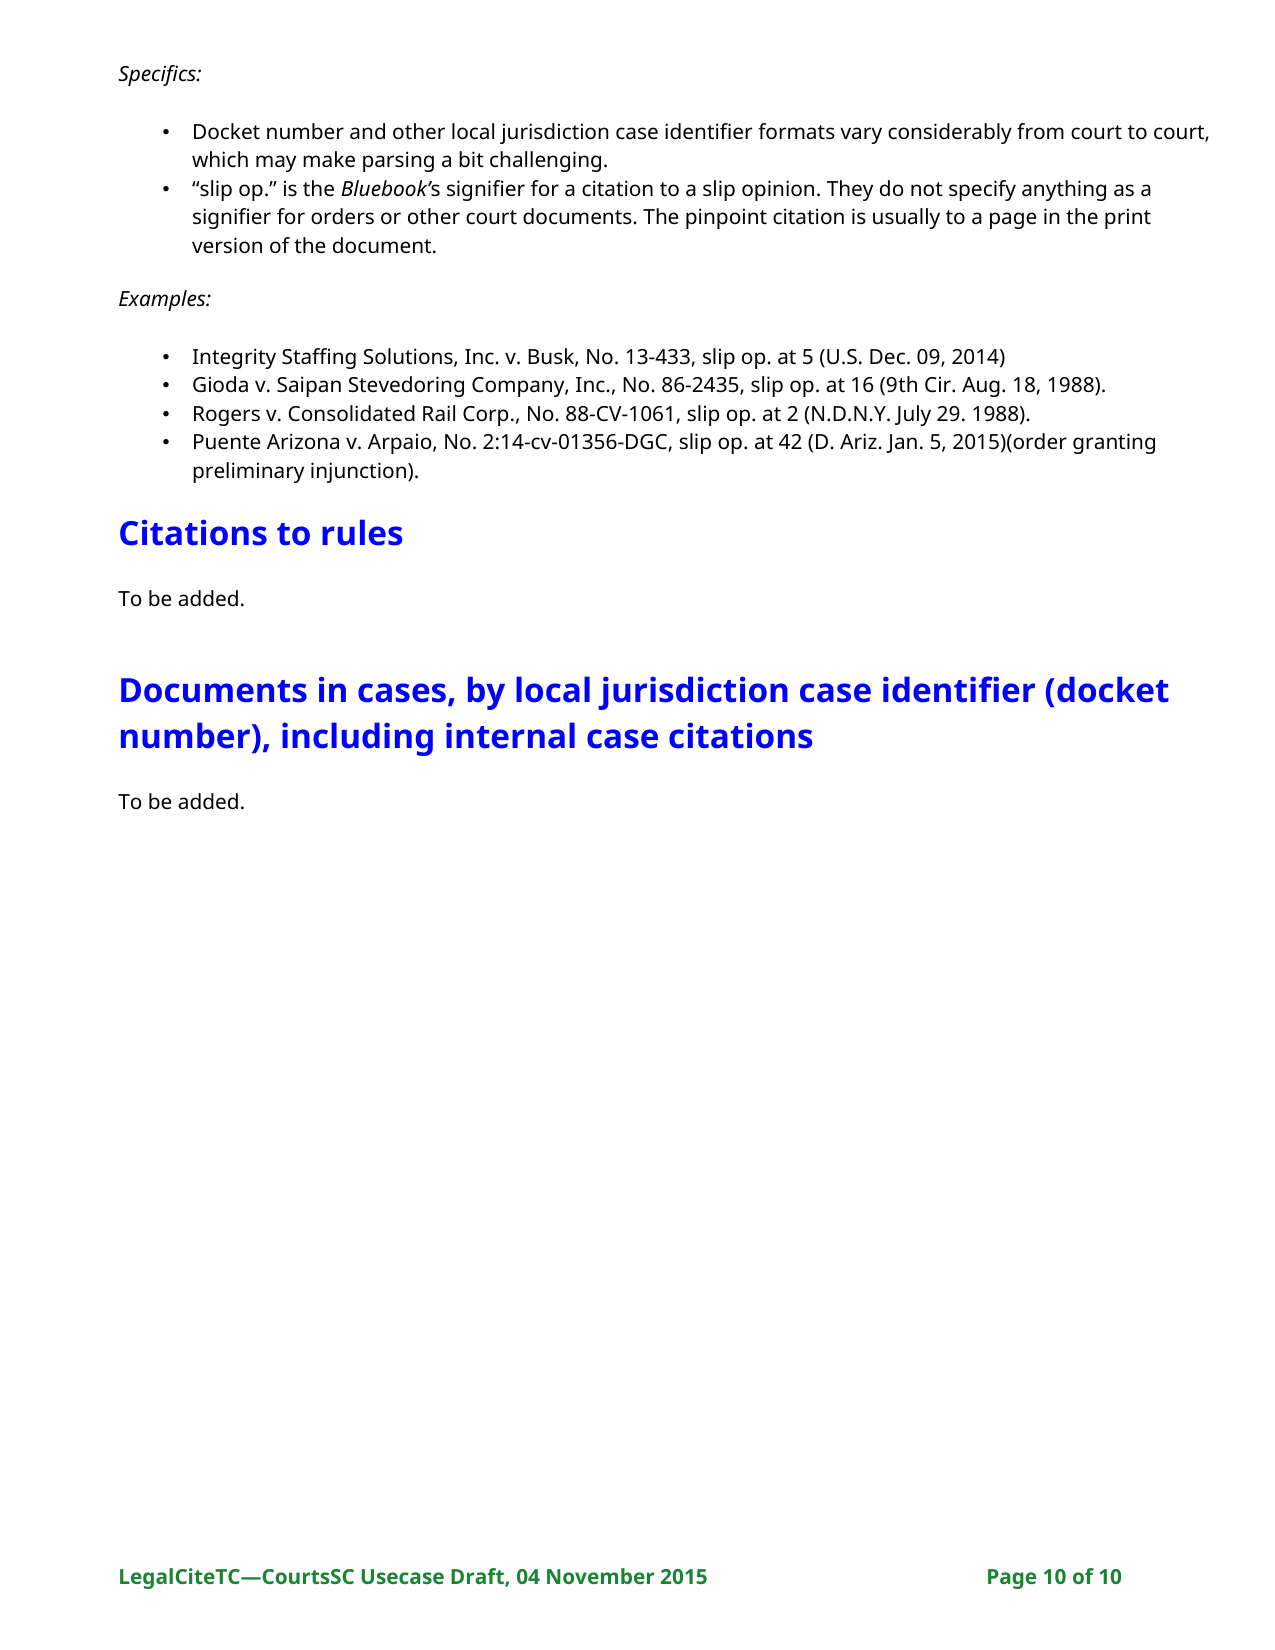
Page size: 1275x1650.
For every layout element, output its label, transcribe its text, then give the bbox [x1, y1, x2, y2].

list Gioda v. Saipan Stevedoring Company, Inc., No. 86-2435, slip op. at 16 (9th Cir. Aug. 18, 1988). [162, 371, 1216, 399]
list Puente Arizona v. Arpaio, No. 2:14-cv-01356-DGC, slip op. at 42 (D. Ariz. Jan. 5, 2015)(order granting preliminary injunction). [162, 427, 1216, 484]
subtitle Examples: [118, 284, 1216, 313]
list Docket number and other local jurisdiction case identifier formats vary considerably from court to court, which may make parsing a bit challenging. [162, 117, 1216, 174]
subtitle Specifics: [118, 59, 1216, 87]
list Rogers v. Consolidated Rail Corp., No. 88-CV-1061, slip op. at 2 (N.D.N.Y. July 29. 1988). [162, 399, 1216, 427]
text To be added. [118, 787, 1216, 816]
subtitle Citations to rules [118, 509, 1216, 555]
subtitle Documents in cases, by local jurisdiction case identifier (docket number), including internal case citations [118, 667, 1216, 758]
text To be added. [118, 584, 1216, 613]
list Integrity Staffing Solutions, Inc. v. Busk, No. 13-433, slip op. at 5 (U.S. Dec. 09, 2014) [162, 342, 1216, 371]
list “slip op.” is the Bluebook’s signifier for a citation to a slip opinion. They do not specify anything as a signifier for orders or other court documents. The pinpoint citation is usually to a page in the print version of the document. [162, 174, 1216, 259]
